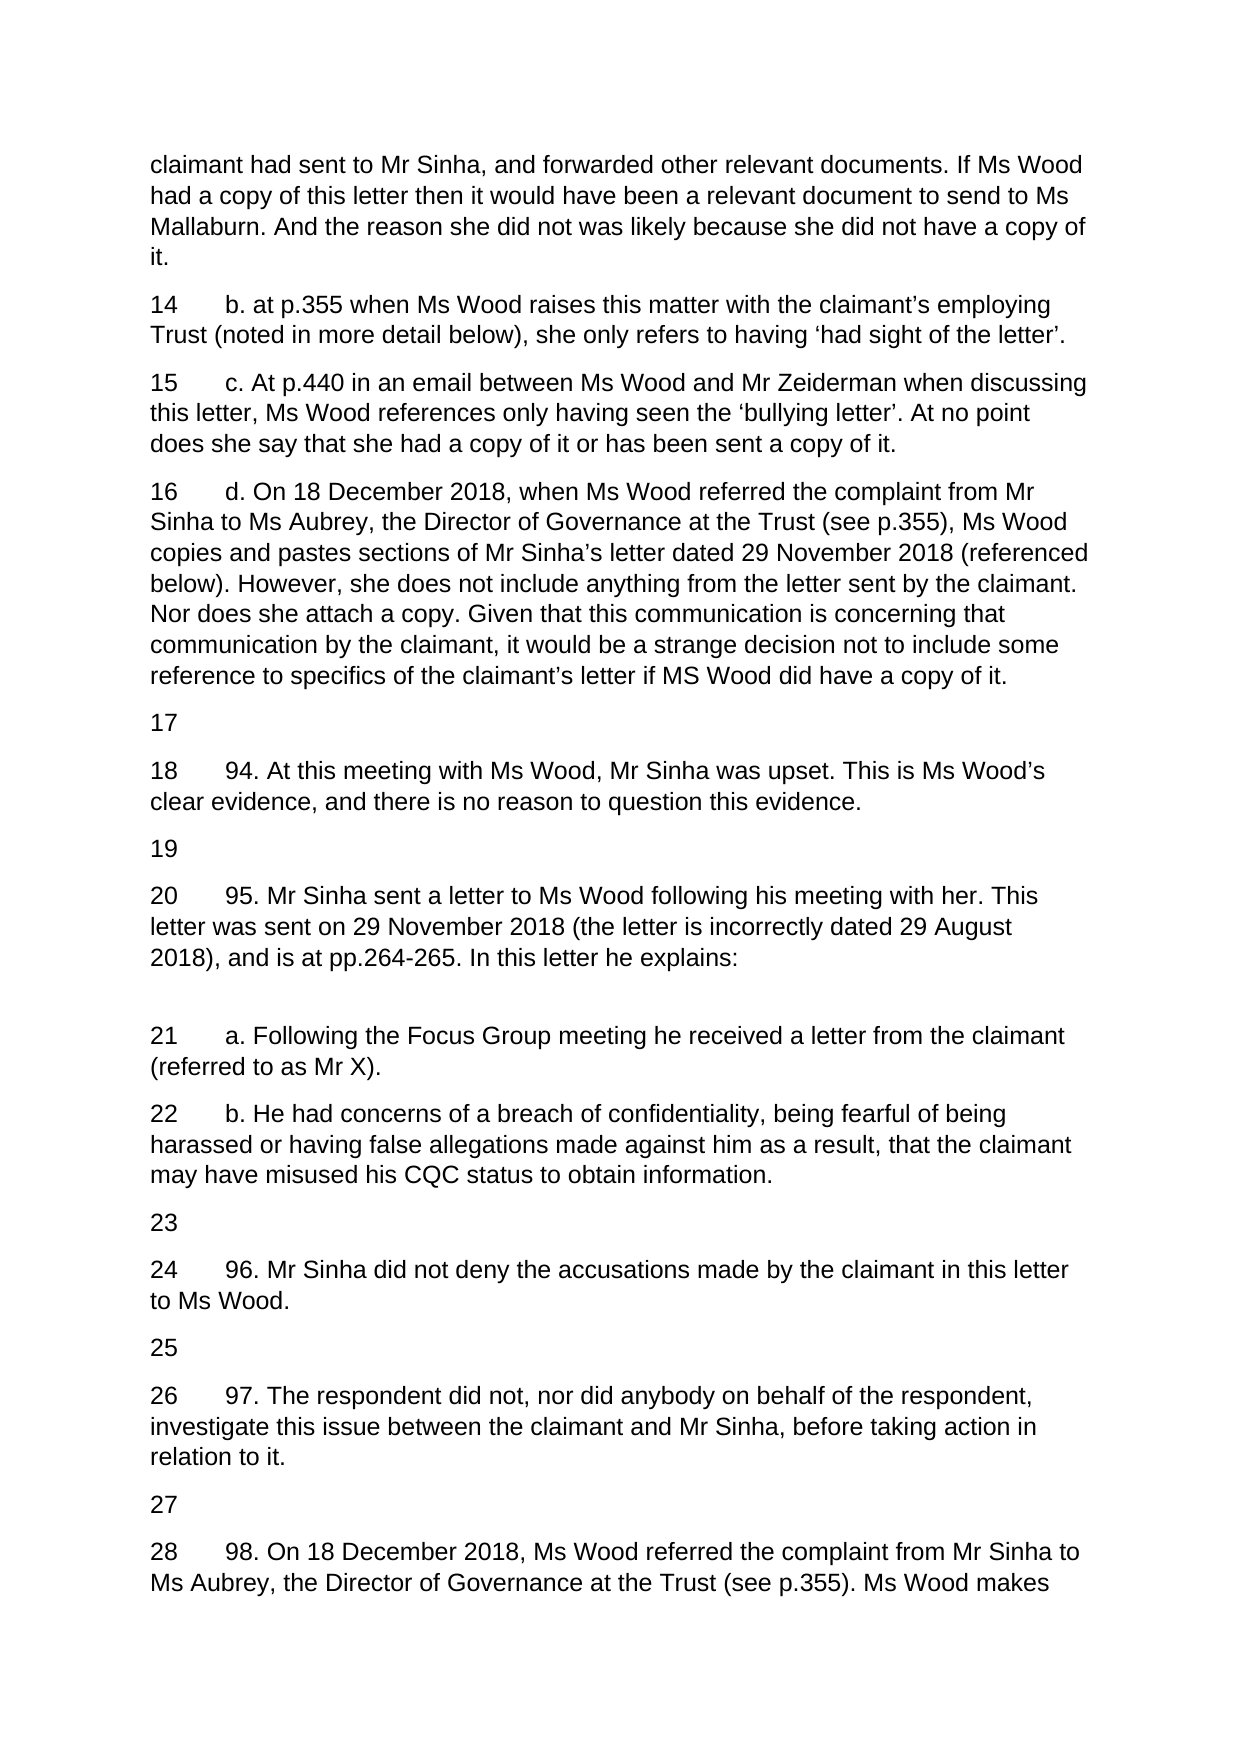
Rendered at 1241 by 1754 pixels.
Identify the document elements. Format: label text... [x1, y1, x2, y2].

list d. On 18 December 2018, when Ms Wood referred the complaint from Mr Sinha to Ms Aubrey, the Director of Governance at the Trust (see p.355), Ms Wood copies and pastes sections of Mr Sinha’s letter dated 29 November 2018 (referenced below). However, she does not include anything from the letter sent by the claimant. Nor does she attach a copy. Given that this communication is concerning that communication by the claimant, it would be a strange decision not to include some reference to specifics of the claimant’s letter if MS Wood did have a copy of it. [150, 477, 1090, 690]
list 94. At this meeting with Ms Wood, Mr Sinha was upset. This is Ms Wood’s clear evidence, and there is no reason to question this evidence. [150, 756, 1090, 815]
list 97. The respondent did not, nor did anybody on behalf of the respondent, investigate this issue between the claimant and Mr Sinha, before taking action in relation to it. [150, 1381, 1090, 1471]
list b. He had concerns of a breach of confidentiality, being fearful of being harassed or having false allegations made against him as a result, that the claimant may have misused his CQC status to obtain information. [150, 1099, 1090, 1189]
list 96. Mr Sinha did not deny the accusations made by the claimant in this letter to Ms Wood. [150, 1255, 1090, 1315]
list claimant had sent to Mr Sinha, and forwarded other relevant documents. If Ms Wood had a copy of this letter then it would have been a relevant document to send to Ms Mallaburn. And the reason she did not was likely because she did not have a copy of it. [150, 150, 1090, 271]
list c. At p.440 in an email between Ms Wood and Mr Zeiderman when discussing this letter, Ms Wood references only having seen the ‘bullying letter’. At no point does she say that she had a copy of it or has been sent a copy of it. [150, 368, 1090, 458]
list 95. Mr Sinha sent a letter to Ms Wood following his meeting with her. This letter was sent on 29 November 2018 (the letter is incorrectly dated 29 August 2018), and is at pp.264-265. In this letter he explains: [150, 881, 1090, 971]
list b. at p.355 when Ms Wood raises this matter with the claimant’s employing Trust (noted in more detail below), she only refers to having ‘had sight of the letter’. [150, 289, 1090, 349]
list 98. On 18 December 2018, Ms Wood referred the complaint from Mr Sinha to Ms Aubrey, the Director of Governance at the Trust (see p.355). Ms Wood makes [150, 1537, 1090, 1596]
list a. Following the Focus Group meeting he received a letter from the claimant (referred to as Mr X). [150, 1021, 1090, 1080]
